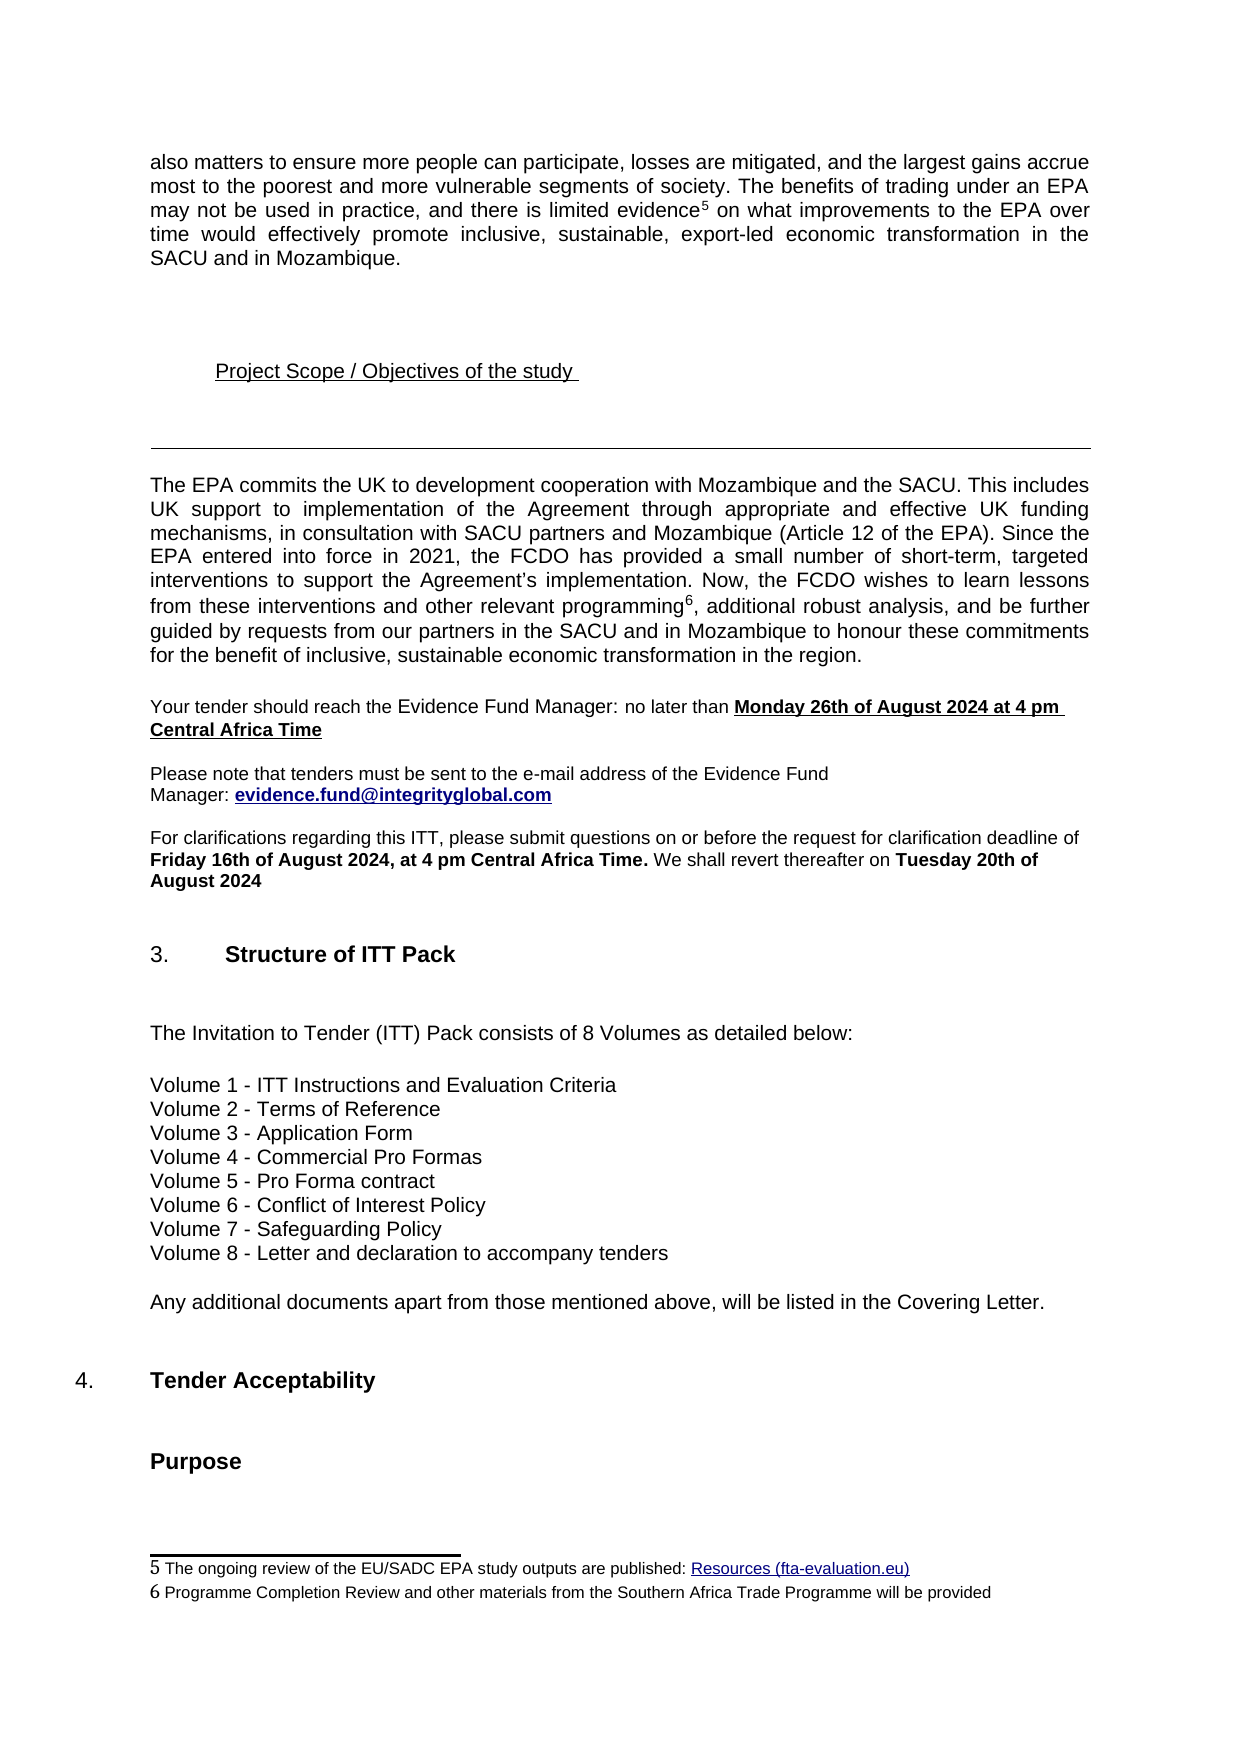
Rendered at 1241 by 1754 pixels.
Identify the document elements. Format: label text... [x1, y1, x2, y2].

list Tender Acceptability [75, 1367, 1091, 1394]
text Volume 5 - Pro Forma contract [150, 1169, 1091, 1193]
text Volume 7 - Safeguarding Policy [150, 1217, 1091, 1241]
text Project Scope / Objectives of the study [151, 295, 1090, 447]
text Programme Completion Review and other materials from the Southern Africa Trade Programme will be provided [150, 1579, 1091, 1603]
text also matters to ensure more people can participate, losses are mitigated, and the largest gains accrue most to the poorest and more vulnerable segments of society. The benefits of trading under an EPA may not be used in practice, and there is limited evidence on what improvements to the EPA over time would effectively promote inclusive, sustainable, export-led economic transformation in the SACU and in Mozambique. [150, 150, 1091, 270]
text The EPA commits the UK to development cooperation with Mozambique and the SACU. This includes UK support to implementation of the Agreement through appropriate and effective UK funding mechanisms, in consultation with SACU partners and Mozambique (Article 12 of the EPA). Since the EPA entered into force in 2021, the FCDO has provided a small number of short-term, targeted interventions to support the Agreement’s implementation. Now, the FCDO wishes to learn lessons from these interventions and other relevant programming, additional robust analysis, and be further guided by requests from our partners in the SACU and in Mozambique to honour these commitments for the benefit of inclusive, sustainable economic transformation in the region. [150, 472, 1091, 666]
list Structure of ITT Pack [150, 941, 1091, 967]
text Your tender should reach the Evidence Fund Manager: no later than Monday 26th of August 2024 at 4 pm Central Africa Time [150, 690, 1091, 741]
text Volume 8 - Letter and declaration to accompany tenders [150, 1241, 1091, 1265]
text The ongoing review of the EU/SADC EPA study outputs are published: Resources (fta-evaluation.eu) [150, 1556, 1091, 1579]
text Volume 6 - Conflict of Interest Policy [150, 1193, 1091, 1217]
text Volume 2 - Terms of Reference [150, 1097, 1091, 1121]
text Volume 3 - Application Form [150, 1121, 1091, 1145]
text Please note that tenders must be sent to the e-mail address of the Evidence Fund Manager: evidence.fund@integrityglobal.com [150, 741, 1091, 805]
text The Invitation to Tender (ITT) Pack consists of 8 Volumes as detailed below: [150, 1021, 1091, 1045]
text Purpose [150, 1448, 1091, 1474]
text Any additional documents apart from those mentioned above, will be listed in the Covering Letter. [150, 1290, 1091, 1314]
text Volume 4 - Commercial Pro Formas [150, 1145, 1091, 1169]
text For clarifications regarding this ITT, please submit questions on or before the request for clarification deadline of Friday 16th of August 2024, at 4 pm Central Africa Time. We shall revert thereafter on Tuesday 20th of August 2024 [150, 827, 1091, 892]
text Volume 1 - ITT Instructions and Evaluation Criteria [150, 1073, 1091, 1097]
